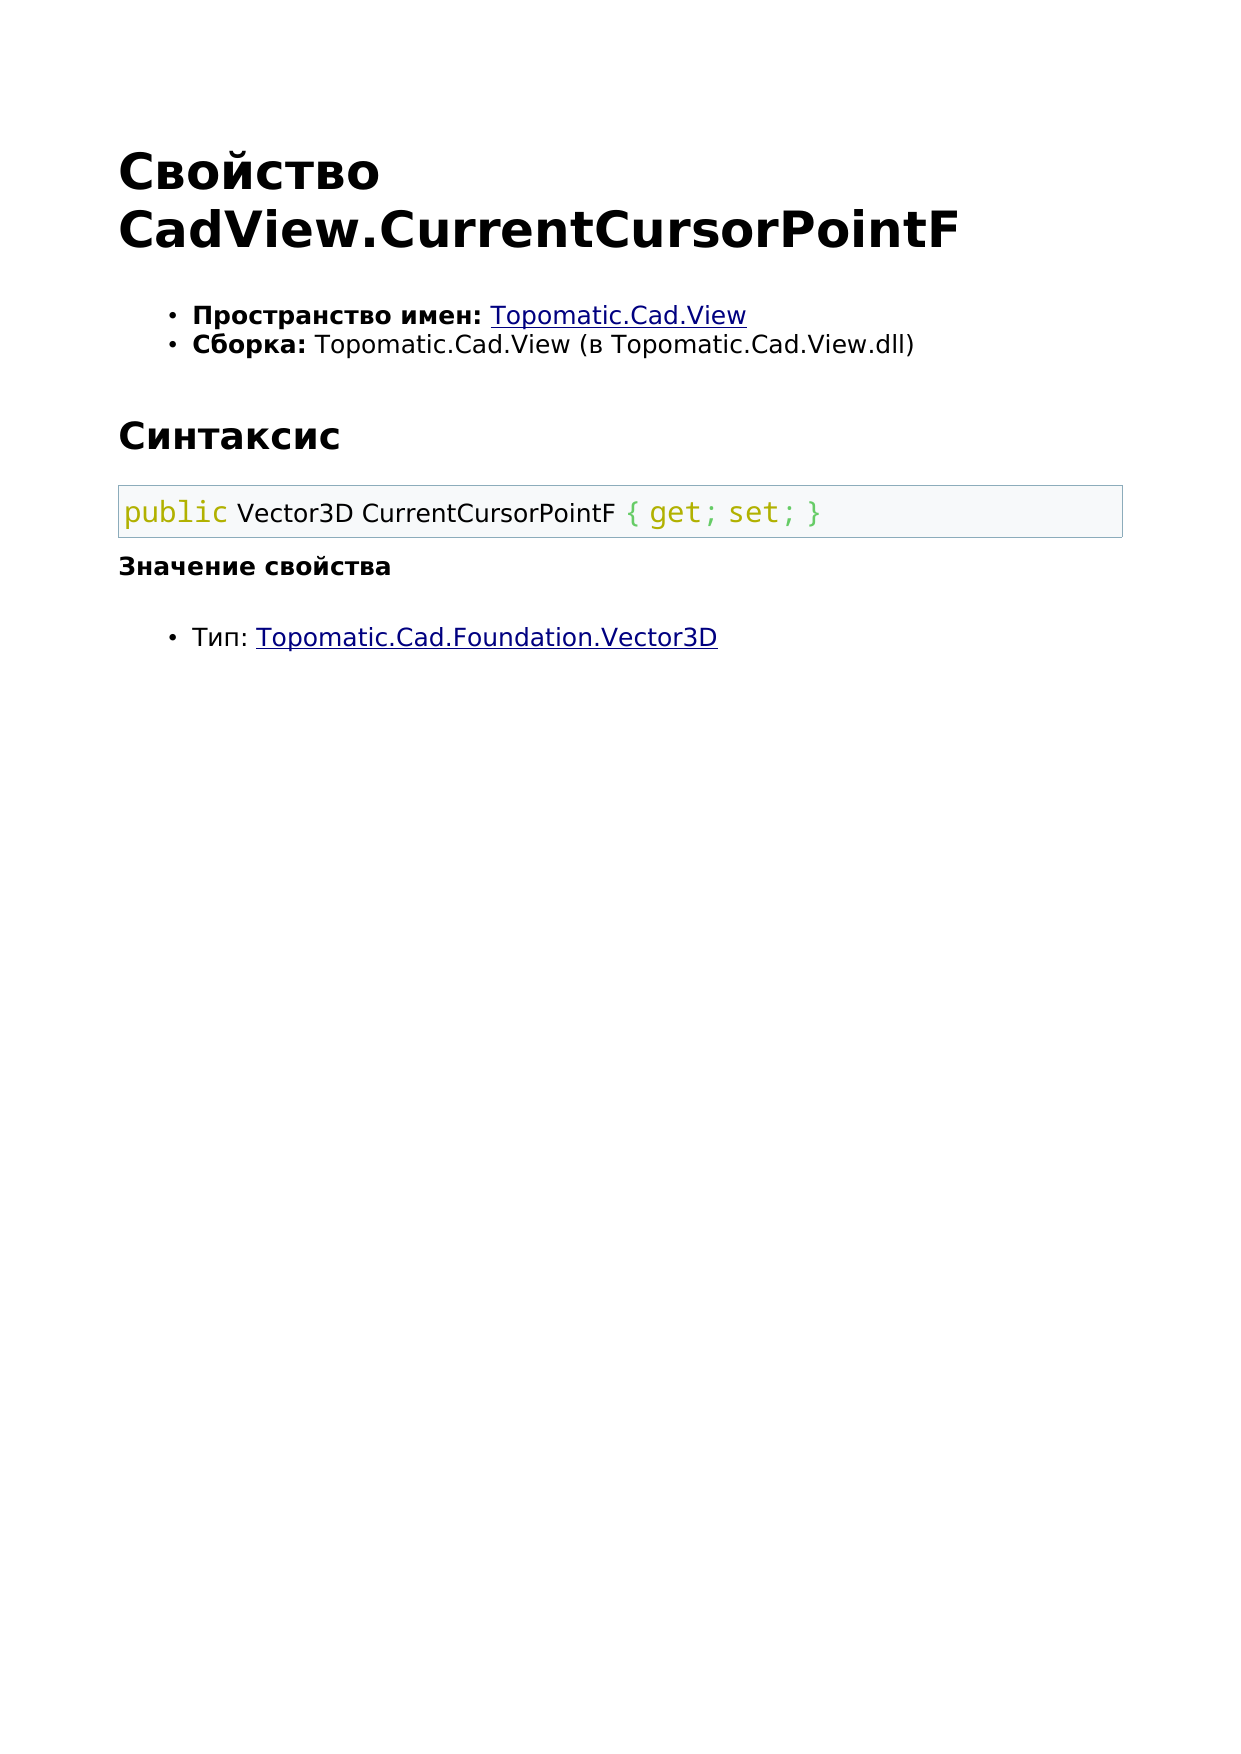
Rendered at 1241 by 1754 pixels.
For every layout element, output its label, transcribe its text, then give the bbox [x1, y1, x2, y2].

list Тип: Topomatic.Cad.Foundation.Vector3D [177, 623, 1122, 652]
list Сборка: Topomatic.Cad.View (в Topomatic.Cad.View.dll) [177, 331, 1122, 360]
subtitle Свойство CadView.CurrentCursorPointF [118, 143, 1122, 259]
subtitle Синтаксис [118, 414, 1122, 458]
list Пространство имен: Topomatic.Cad.View [177, 302, 1122, 331]
text Значение свойства [118, 552, 1122, 581]
table_header public Vector3D CurrentCursorPointF { get; set; } [119, 486, 1122, 537]
